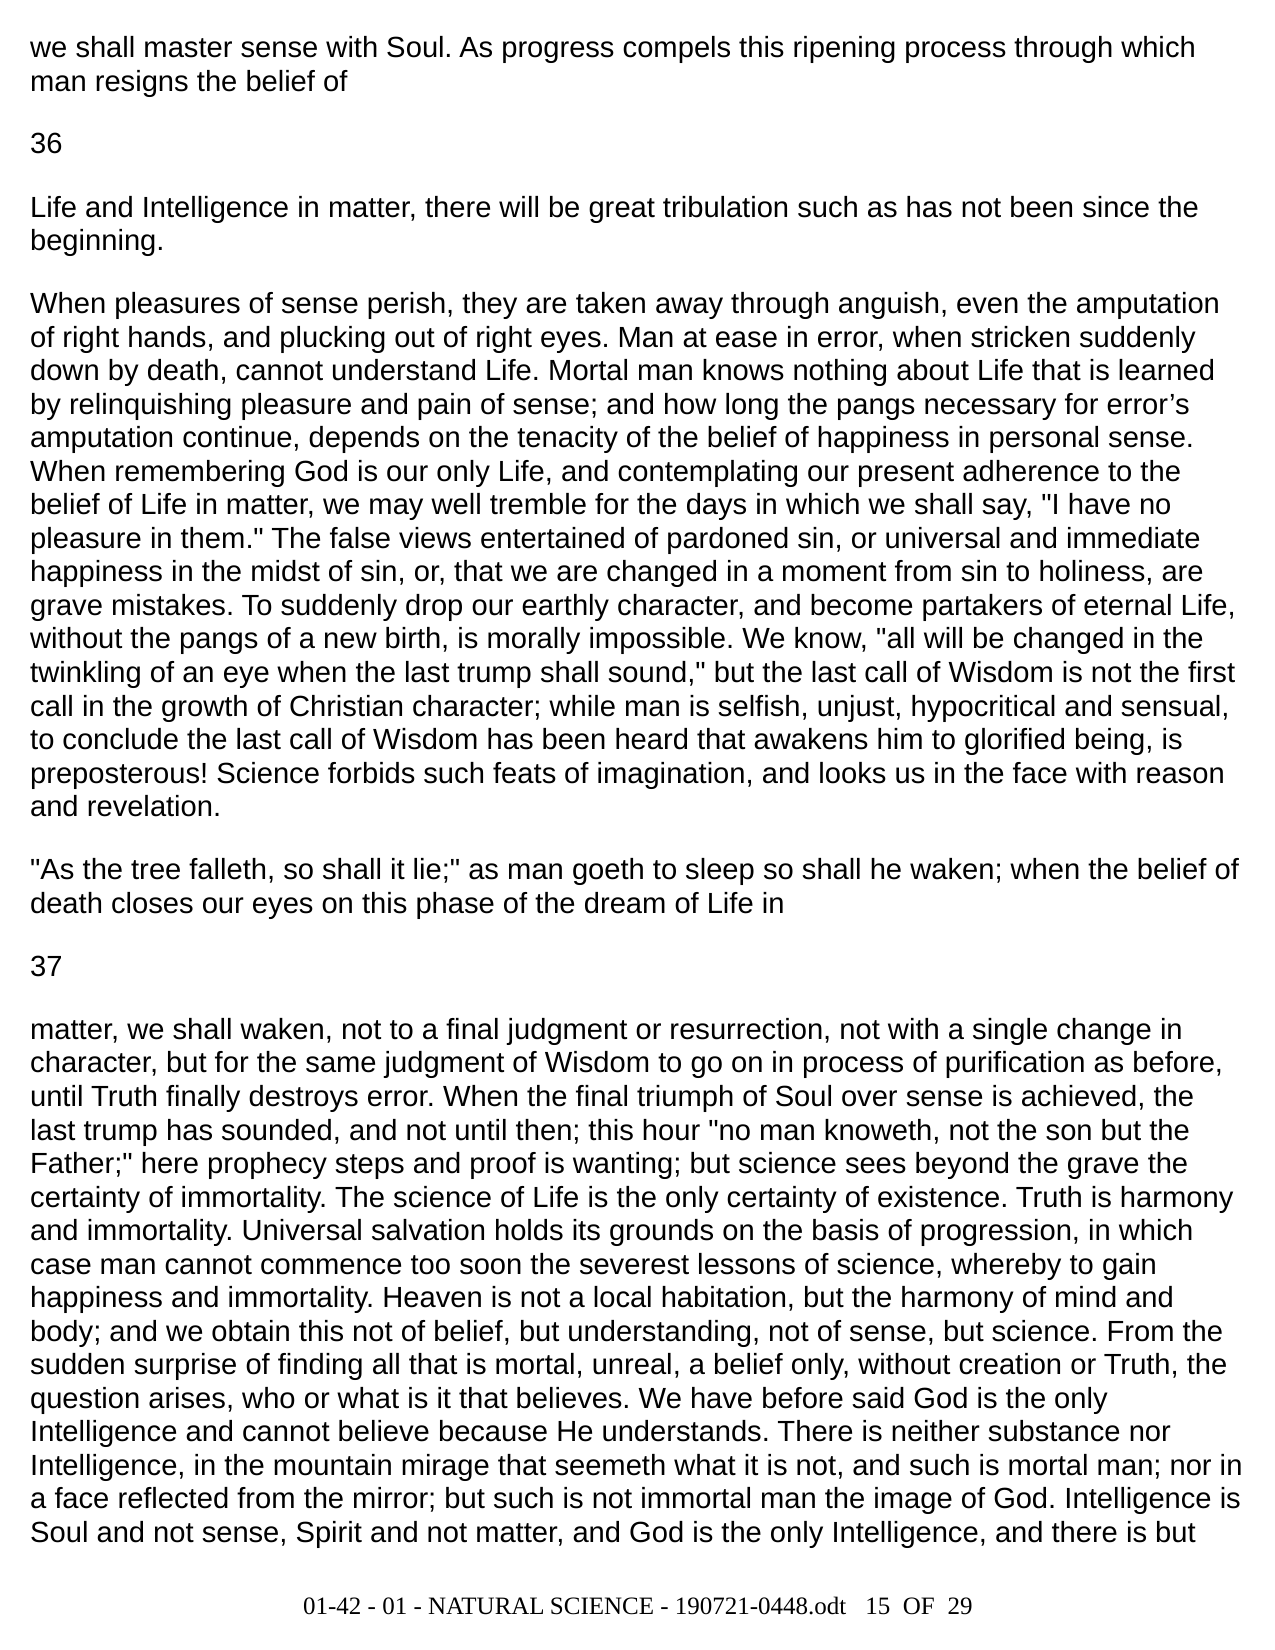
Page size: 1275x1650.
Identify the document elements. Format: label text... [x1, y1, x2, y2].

text Life and Intelligence in matter, there will be great tribulation such as has not been since the beginning. [30, 189, 1245, 257]
text matter, we shall waken, not to a final judgment or resurrection, not with a single change in character, but for the same judgment of Wisdom to go on in process of purification as before, until Truth finally destroys error. When the final triumph of Soul over sense is achieved, the last trump has sounded, and not until then; this hour "no man knoweth, not the son but the Father;" here prophecy steps and proof is wanting; but science sees beyond the grave the certainty of immortality. The science of Life is the only certainty of existence. Truth is harmony and immortality. Universal salvation holds its grounds on the basis of progression, in which case man cannot commence too soon the severest lessons of science, whereby to gain happiness and immortality. Heaven is not a local habitation, but the harmony of mind and body; and we obtain this not of belief, but understanding, not of sense, but science. From the sudden surprise of finding all that is mortal, unreal, a belief only, without creation or Truth, the question arises, who or what is it that believes. We have before said God is the only Intelligence and cannot believe because He understands. There is neither substance nor Intelligence, in the mountain mirage that seemeth what it is not, and such is mortal man; nor in a face reflected from the mirror; but such is not immortal man the image of God. Intelligence is Soul and not sense, Spirit and not matter, and God is the only Intelligence, and there is but [30, 1012, 1245, 1548]
text "As the tree falleth, so shall it lie;" as man goeth to sleep so shall he waken; when the belief of death closes our eyes on this phase of the dream of Life in [30, 852, 1245, 919]
text 36 [30, 127, 1245, 160]
text When pleasures of sense perish, they are taken away through anguish, even the amputation of right hands, and plucking out of right eyes. Man at ease in error, when stricken suddenly down by death, cannot understand Life. Mortal man knows nothing about Life that is learned by relinquishing pleasure and pain of sense; and how long the pangs necessary for error’s amputation continue, depends on the tenacity of the belief of happiness in personal sense. When remembering God is our only Life, and contemplating our present adherence to the belief of Life in matter, we may well tremble for the days in which we shall say, "I have no pleasure in them." The false views entertained of pardoned sin, or universal and immediate happiness in the midst of sin, or, that we are changed in a moment from sin to holiness, are grave mistakes. To suddenly drop our earthly character, and become partakers of eternal Life, without the pangs of a new birth, is morally impossible. We know, "all will be changed in the twinkling of an eye when the last trump shall sound," but the last call of Wisdom is not the first call in the growth of Christian character; while man is selfish, unjust, hypocritical and sensual, to conclude the last call of Wisdom has been heard that awakens him to glorified being, is preposterous! Science forbids such feats of imagination, and looks us in the face with reason and revelation. [30, 286, 1245, 823]
text we shall master sense with Soul. As progress compels this ripening process through which man resigns the belief of [30, 30, 1245, 97]
text 37 [30, 949, 1245, 982]
